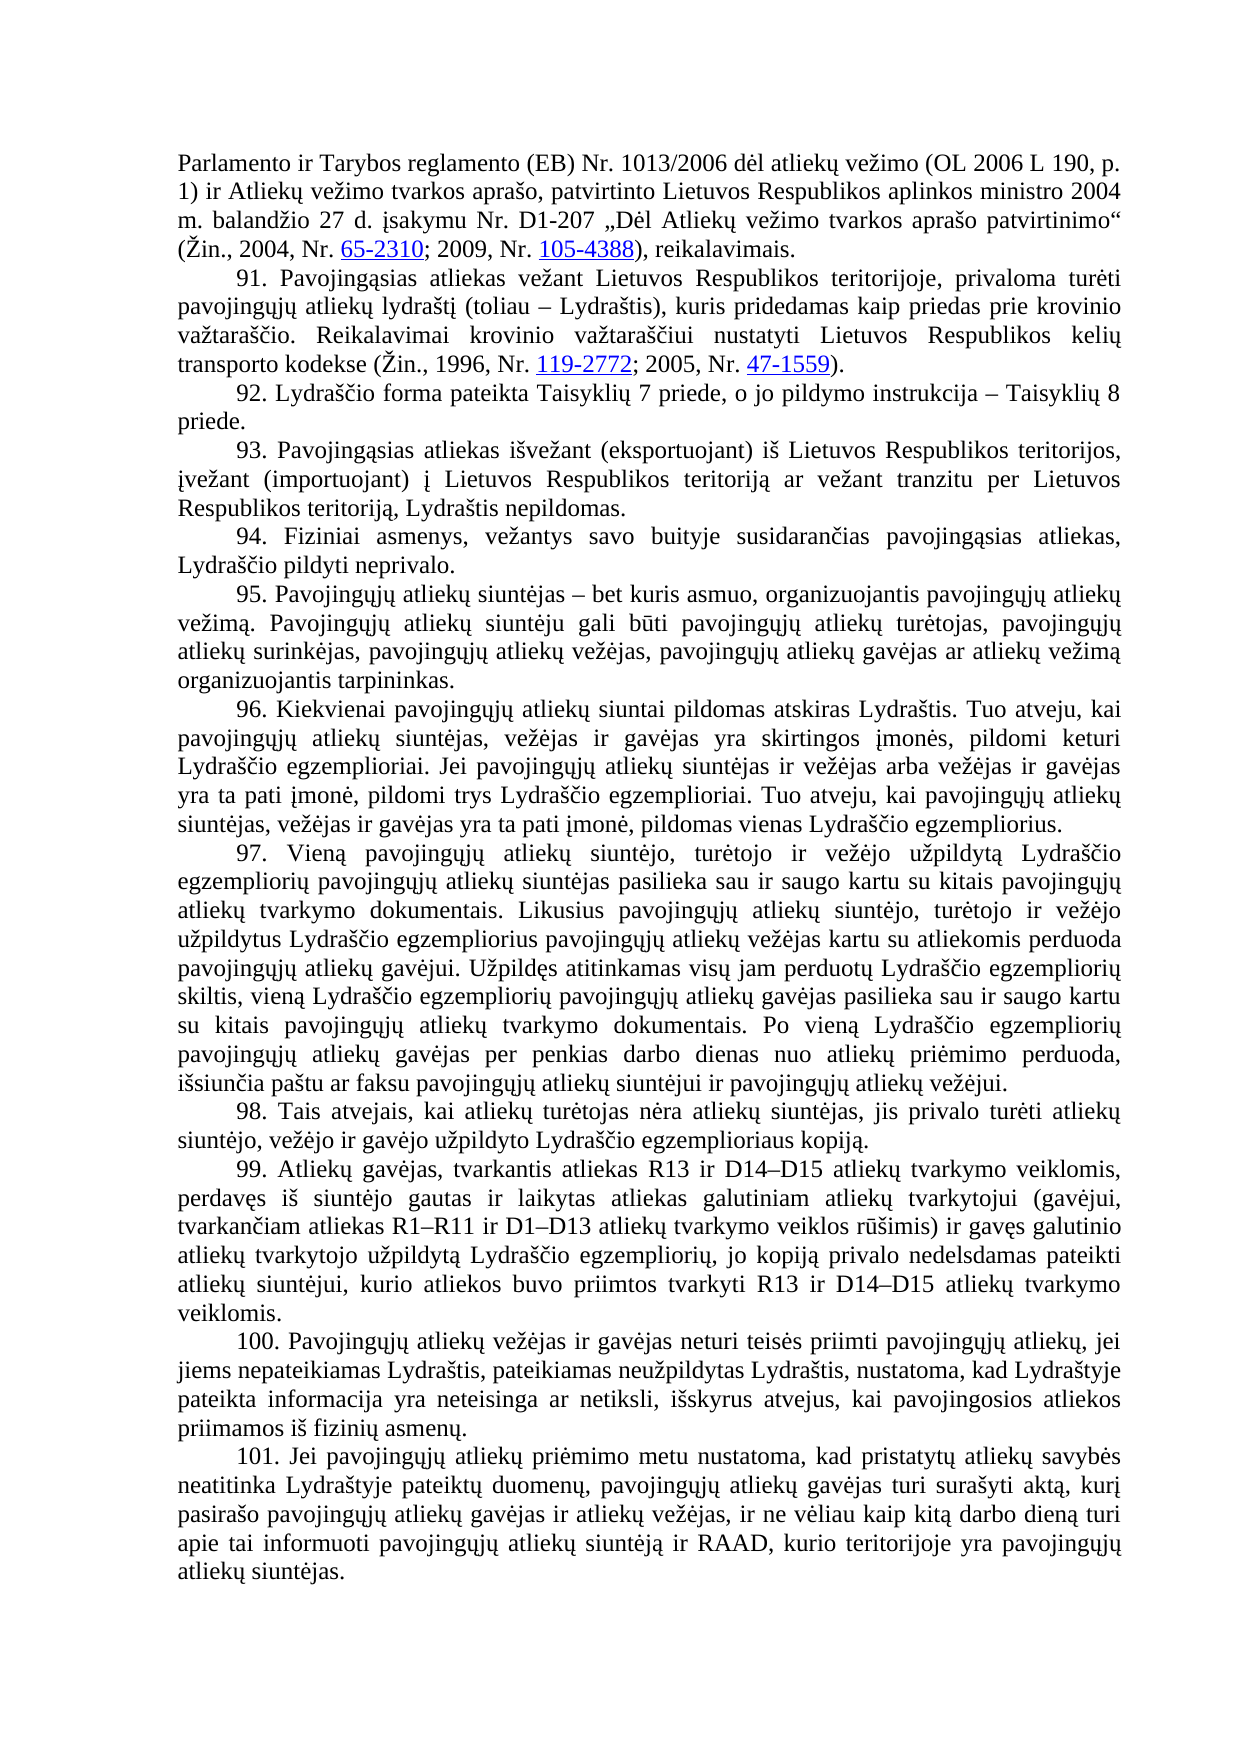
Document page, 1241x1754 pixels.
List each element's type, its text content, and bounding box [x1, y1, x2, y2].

text 97. Vieną pavojingųjų atliekų siuntėjo, turėtojo ir vežėjo užpildytą Lydraščio egzempliorių pavojingųjų atliekų siuntėjas pasilieka sau ir saugo kartu su kitais pavojingųjų atliekų tvarkymo dokumentais. Likusius pavojingųjų atliekų siuntėjo, turėtojo ir vežėjo užpildytus Lydraščio egzempliorius pavojingųjų atliekų vežėjas kartu su atliekomis perduoda pavojingųjų atliekų gavėjui. Užpildęs atitinkamas visų jam perduotų Lydraščio egzempliorių skiltis, vieną Lydraščio egzempliorių pavojingųjų atliekų gavėjas pasilieka sau ir saugo kartu su kitais pavojingųjų atliekų tvarkymo dokumentais. Po vieną Lydraščio egzempliorių pavojingųjų atliekų gavėjas per penkias darbo dienas nuo atliekų priėmimo perduoda, išsiunčia paštu ar faksu pavojingųjų atliekų siuntėjui ir pavojingųjų atliekų vežėjui. [177, 838, 1122, 1096]
text Parlamento ir Tarybos reglamento (EB) Nr. 1013/2006 dėl atliekų vežimo (OL 2006 L 190, p. 1) ir Atliekų vežimo tvarkos aprašo, patvirtinto Lietuvos Respublikos aplinkos ministro 2004 m. balandžio 27 d. įsakymu Nr. D1-207 „Dėl Atliekų vežimo tvarkos aprašo patvirtinimo“ (Žin., 2004, Nr. 65-2310; 2009, Nr. 105-4388), reikalavimais. [177, 148, 1122, 263]
text 93. Pavojingąsias atliekas išvežant (eksportuojant) iš Lietuvos Respublikos teritorijos, įvežant (importuojant) į Lietuvos Respublikos teritoriją ar vežant tranzitu per Lietuvos Respublikos teritoriją, Lydraštis nepildomas. [177, 435, 1122, 521]
text 96. Kiekvienai pavojingųjų atliekų siuntai pildomas atskiras Lydraštis. Tuo atveju, kai pavojingųjų atliekų siuntėjas, vežėjas ir gavėjas yra skirtingos įmonės, pildomi keturi Lydraščio egzemplioriai. Jei pavojingųjų atliekų siuntėjas ir vežėjas arba vežėjas ir gavėjas yra ta pati įmonė, pildomi trys Lydraščio egzemplioriai. Tuo atveju, kai pavojingųjų atliekų siuntėjas, vežėjas ir gavėjas yra ta pati įmonė, pildomas vienas Lydraščio egzempliorius. [177, 694, 1122, 838]
text 101. Jei pavojingųjų atliekų priėmimo metu nustatoma, kad pristatytų atliekų savybės neatitinka Lydraštyje pateiktų duomenų, pavojingųjų atliekų gavėjas turi surašyti aktą, kurį pasirašo pavojingųjų atliekų gavėjas ir atliekų vežėjas, ir ne vėliau kaip kitą darbo dieną turi apie tai informuoti pavojingųjų atliekų siuntėją ir RAAD, kurio teritorijoje yra pavojingųjų atliekų siuntėjas. [177, 1441, 1122, 1585]
text 94. Fiziniai asmenys, vežantys savo buityje susidarančias pavojingąsias atliekas, Lydraščio pildyti neprivalo. [177, 521, 1122, 579]
text 91. Pavojingąsias atliekas vežant Lietuvos Respublikos teritorijoje, privaloma turėti pavojingųjų atliekų lydraštį (toliau – Lydraštis), kuris pridedamas kaip priedas prie krovinio važtaraščio. Reikalavimai krovinio važtaraščiui nustatyti Lietuvos Respublikos kelių transporto kodekse (Žin., 1996, Nr. 119-2772; 2005, Nr. 47-1559). [177, 263, 1122, 378]
text 100. Pavojingųjų atliekų vežėjas ir gavėjas neturi teisės priimti pavojingųjų atliekų, jei jiems nepateikiamas Lydraštis, pateikiamas neužpildytas Lydraštis, nustatoma, kad Lydraštyje pateikta informacija yra neteisinga ar netiksli, išskyrus atvejus, kai pavojingosios atliekos priimamos iš fizinių asmenų. [177, 1326, 1122, 1441]
text 98. Tais atvejais, kai atliekų turėtojas nėra atliekų siuntėjas, jis privalo turėti atliekų siuntėjo, vežėjo ir gavėjo užpildyto Lydraščio egzemplioriaus kopiją. [177, 1096, 1122, 1154]
text 92. Lydraščio forma pateikta Taisyklių 7 priede, o jo pildymo instrukcija – Taisyklių 8 priede. [177, 378, 1122, 435]
text 99. Atliekų gavėjas, tvarkantis atliekas R13 ir D14–D15 atliekų tvarkymo veiklomis, perdavęs iš siuntėjo gautas ir laikytas atliekas galutiniam atliekų tvarkytojui (gavėjui, tvarkančiam atliekas R1–R11 ir D1–D13 atliekų tvarkymo veiklos rūšimis) ir gavęs galutinio atliekų tvarkytojo užpildytą Lydraščio egzempliorių, jo kopiją privalo nedelsdamas pateikti atliekų siuntėjui, kurio atliekos buvo priimtos tvarkyti R13 ir D14–D15 atliekų tvarkymo veiklomis. [177, 1154, 1122, 1326]
text 95. Pavojingųjų atliekų siuntėjas – bet kuris asmuo, organizuojantis pavojingųjų atliekų vežimą. Pavojingųjų atliekų siuntėju gali būti pavojingųjų atliekų turėtojas, pavojingųjų atliekų surinkėjas, pavojingųjų atliekų vežėjas, pavojingųjų atliekų gavėjas ar atliekų vežimą organizuojantis tarpininkas. [177, 579, 1122, 694]
